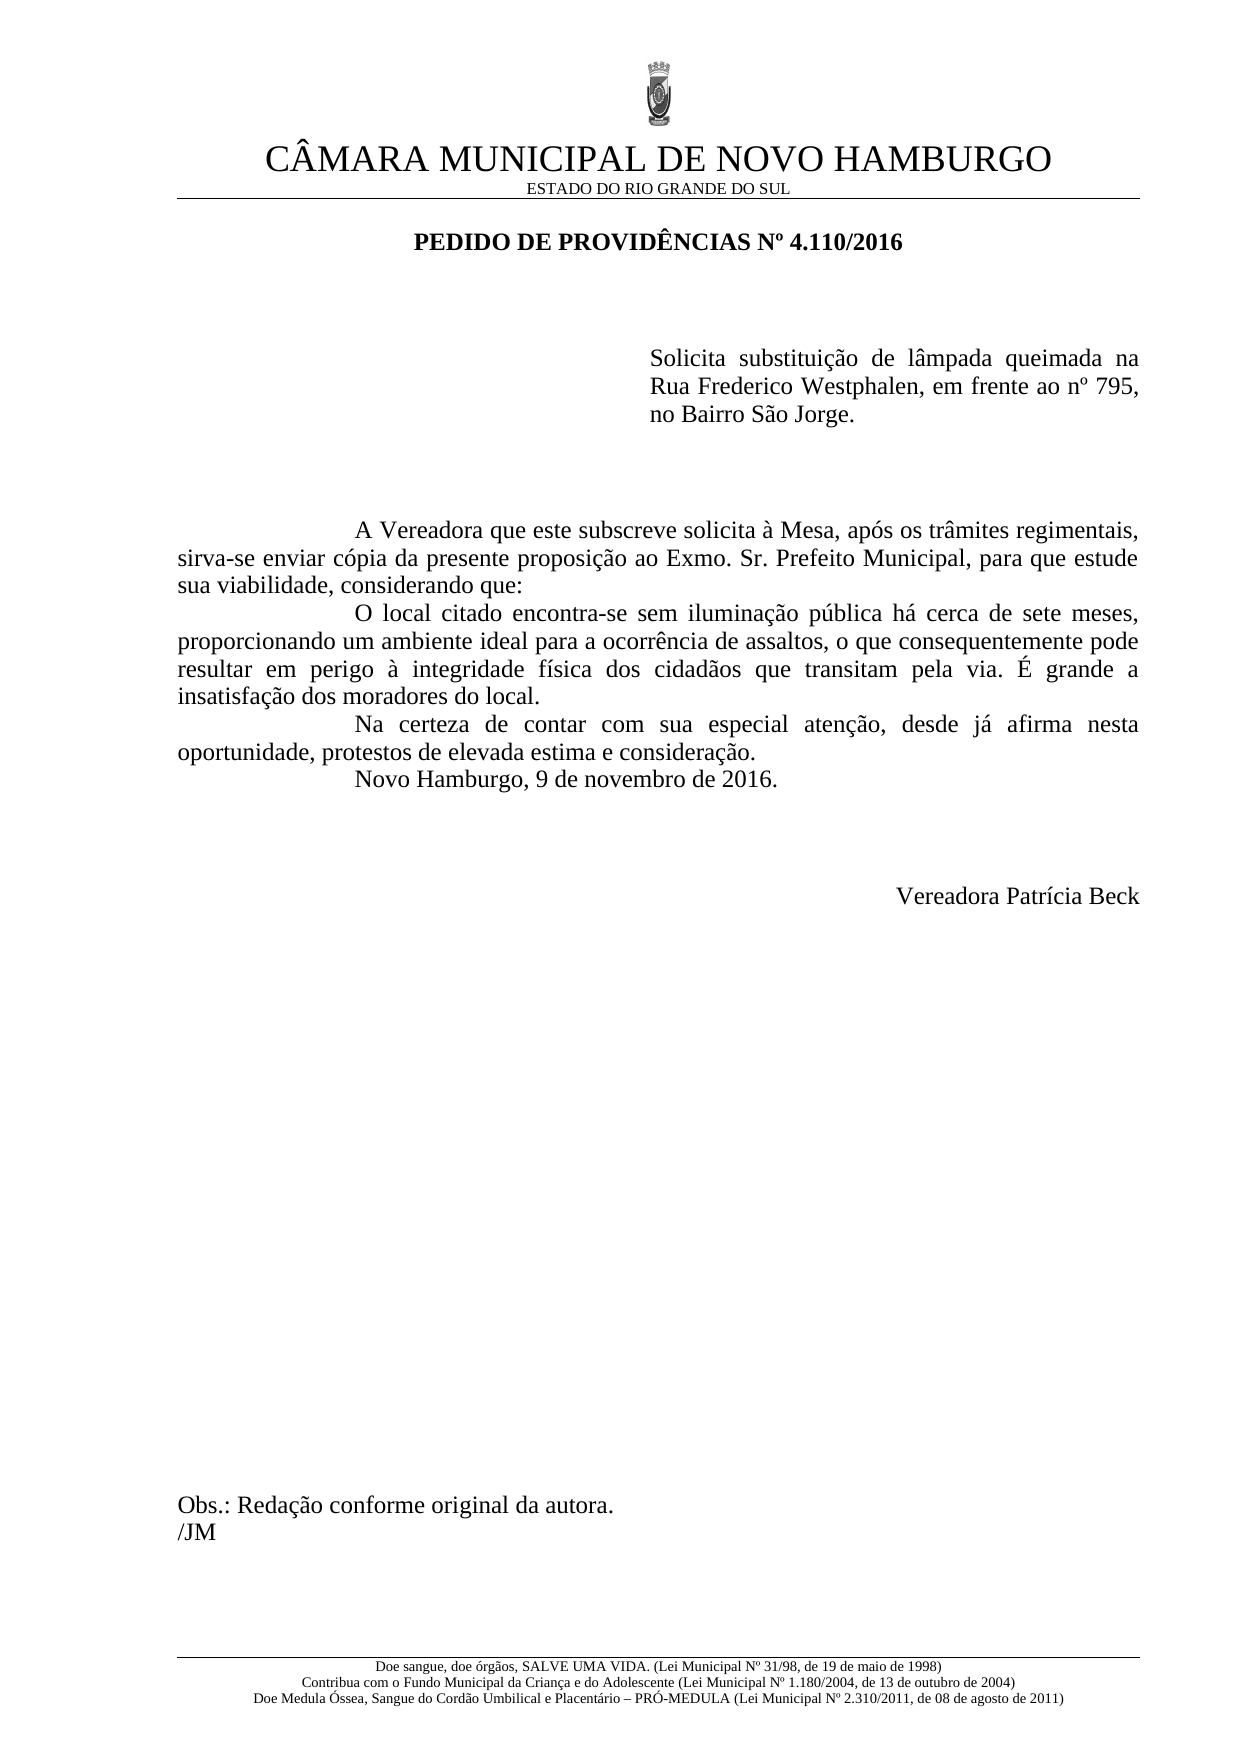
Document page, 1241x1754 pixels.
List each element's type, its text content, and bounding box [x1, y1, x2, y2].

text Vereadora Patrícia Beck [177, 882, 1140, 909]
text Novo Hamburgo, 9 de novembro de 2016. [177, 766, 1140, 793]
text O local citado encontra-se sem iluminação pública há cerca de sete meses, proporcionando um ambiente ideal para a ocorrência de assaltos, o que consequentemente pode resultar em perigo à integridade física dos cidadãos que transitam pela via. É grande a insatisfação dos moradores do local. [177, 599, 1140, 710]
text A Vereadora que este subscreve solicita à Mesa, após os trâmites regimentais, sirva-se enviar cópia da presente proposição ao Exmo. Sr. Prefeito Municipal, para que estude sua viabilidade, considerando que: [177, 516, 1140, 599]
text Solicita substituição de lâmpada queimada na Rua Frederico Westphalen, em frente ao nº 795, no Bairro São Jorge. [649, 344, 1140, 428]
text PEDIDO DE PROVIDÊNCIAS Nº 4.110/2016 [177, 228, 1140, 256]
text Na certeza de contar com sua especial atenção, desde já afirma nesta oportunidade, protestos de elevada estima e consideração. [177, 710, 1140, 766]
text /JM [177, 1518, 1140, 1546]
text Obs.: Redação conforme original da autora. [177, 1491, 1140, 1518]
